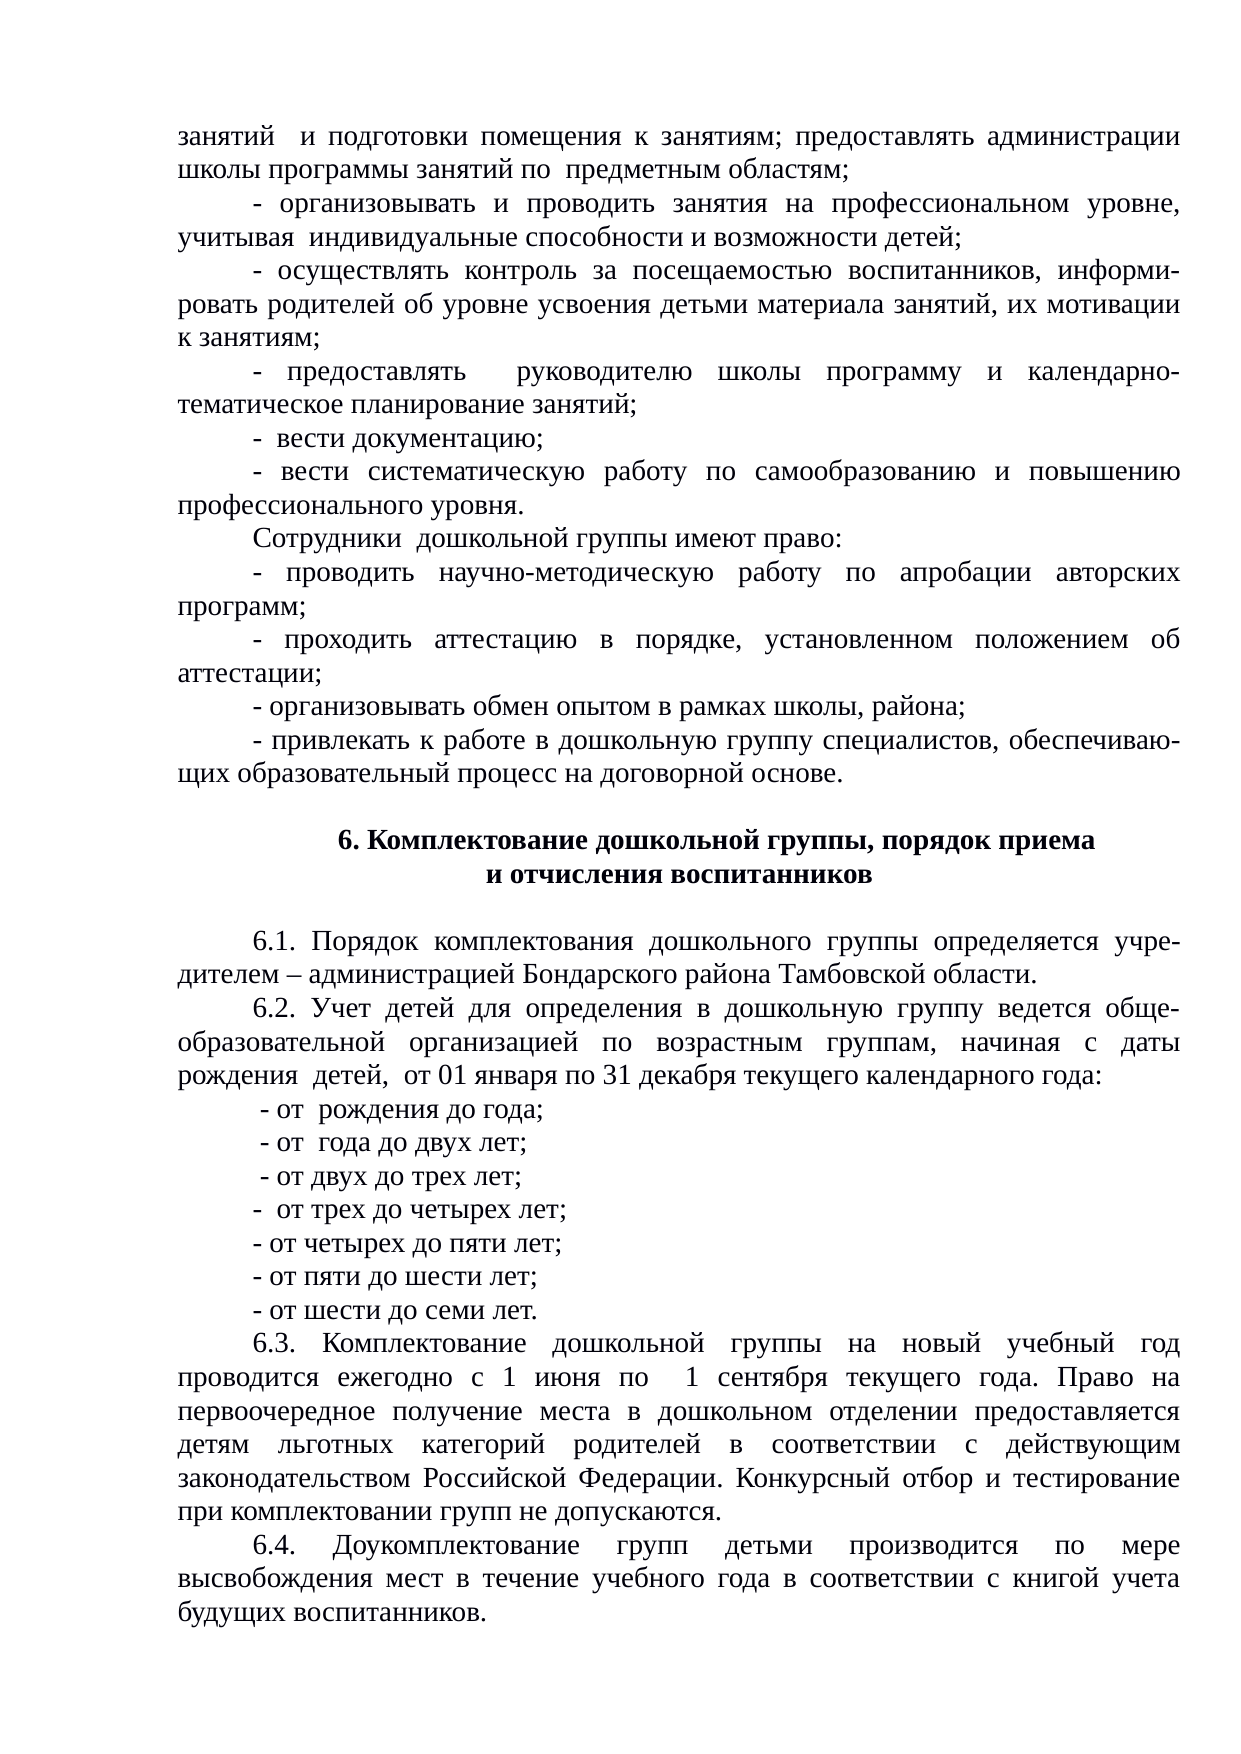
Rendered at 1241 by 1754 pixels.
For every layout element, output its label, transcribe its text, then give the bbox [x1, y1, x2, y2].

text - осуществлять контроль за посещаемостью воспитанников, информи-ровать родителей об уровне усвоения детьми материала занятий, их мотивации к занятиям; [177, 252, 1181, 353]
text Сотрудники дошкольной группы имеют право: [177, 521, 1181, 554]
text - проводить научно-методическую работу по апробации авторских программ; [177, 554, 1181, 621]
text - от двух до трех лет; [177, 1158, 1181, 1191]
text - от пяти до шести лет; [177, 1258, 1181, 1292]
text 6.4. Доукомплектование групп детьми производится по мере высвобождения мест в течение учебного года в соответствии с книгой учета будущих воспитанников. [177, 1527, 1181, 1627]
text - вести документацию; [177, 420, 1181, 453]
text - привлекать к работе в дошкольную группу специалистов, обеспечиваю-щих образовательный процесс на договорной основе. [177, 722, 1181, 789]
text 6.2. Учет детей для определения в дошкольную группу ведется обще-образовательной организацией по возрастным группам, начиная с даты рождения детей, от 01 января по 31 декабря текущего календарного года: [177, 990, 1181, 1091]
text - организовывать и проводить занятия на профессиональном уровне, учитывая индивидуальные способности и возможности детей; [177, 185, 1181, 252]
text - от рождения до года; [177, 1091, 1181, 1124]
text - вести систематическую работу по самообразованию и повышению профессионального уровня. [177, 453, 1181, 521]
text - предоставлять руководителю школы программу и календарно-тематическое планирование занятий; [177, 353, 1181, 420]
text - от шести до семи лет. [177, 1292, 1181, 1326]
text занятий и подготовки помещения к занятиям; предоставлять администрации школы программы занятий по предметным областям; [177, 118, 1181, 185]
text 6.3. Комплектование дошкольной группы на новый учебный год проводится ежегодно с 1 июня по 1 сентября текущего года. Право на первоочередное получение места в дошкольном отделении предоставляется детям льготных категорий родителей в соответствии с действующим законодательством Российской Федерации. Конкурсный отбор и тестирование при комплектовании групп не допускаются. [177, 1326, 1181, 1527]
text - проходить аттестацию в порядке, установленном положением об аттестации; [177, 621, 1181, 688]
text - от года до двух лет; [177, 1124, 1181, 1158]
text - организовывать обмен опытом в рамках школы, района; [177, 688, 1181, 722]
text 6.1. Порядок комплектования дошкольного группы определяется учре-дителем – администрацией Бондарского района Тамбовской области. [177, 923, 1181, 990]
text - от трех до четырех лет; [177, 1191, 1181, 1225]
text - от четырех до пяти лет; [177, 1225, 1181, 1258]
text 6. Комплектование дошкольной группы, порядок приема и отчисления воспитанников [177, 822, 1181, 889]
